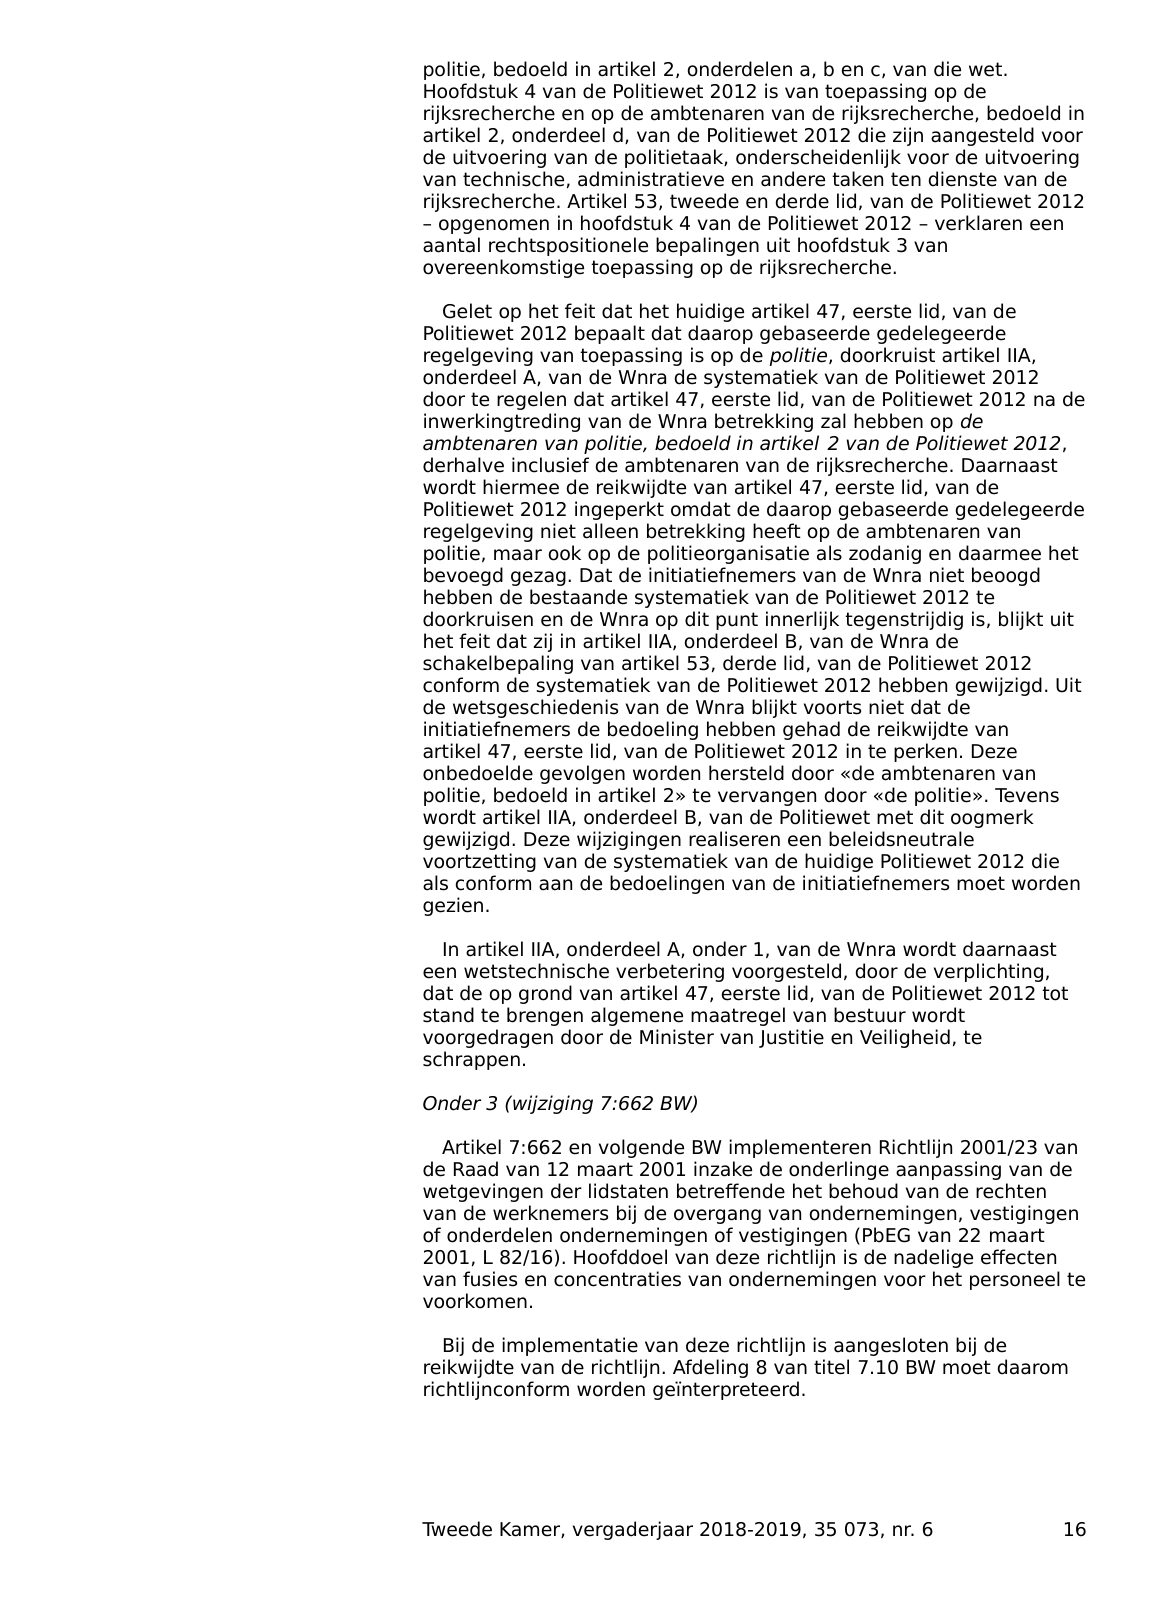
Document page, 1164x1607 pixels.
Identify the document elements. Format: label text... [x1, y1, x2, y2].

subtitle Onder 3 (wijziging 7:662 BW) [422, 1093, 1087, 1115]
text Gelet op het feit dat het huidige artikel 47, eerste lid, van de Politiewet 2012 bepaalt dat daarop gebaseerde gedelegeerde regelgeving van toepassing is op de politie, doorkruist artikel IIA, onderdeel A, van de Wnra de systematiek van de Politiewet 2012 door te regelen dat artikel 47, eerste lid, van de Politiewet 2012 na de inwerkingtreding van de Wnra betrekking zal hebben op de ambtenaren van politie, bedoeld in artikel 2 van de Politiewet 2012, derhalve inclusief de ambtenaren van de rijksrecherche. Daarnaast wordt hiermee de reikwijdte van artikel 47, eerste lid, van de Politiewet 2012 ingeperkt omdat de daarop gebaseerde gedelegeerde regelgeving niet alleen betrekking heeft op de ambtenaren van politie, maar ook op de politieorganisatie als zodanig en daarmee het bevoegd gezag. Dat de initiatiefnemers van de Wnra niet beoogd hebben de bestaande systematiek van de Politiewet 2012 te doorkruisen en de Wnra op dit punt innerlijk tegenstrijdig is, blijkt uit het feit dat zij in artikel IIA, onderdeel B, van de Wnra de schakelbepaling van artikel 53, derde lid, van de Politiewet 2012 conform de systematiek van de Politiewet 2012 hebben gewijzigd. Uit de wetsgeschiedenis van de Wnra blijkt voorts niet dat de initiatiefnemers de bedoeling hebben gehad de reikwijdte van artikel 47, eerste lid, van de Politiewet 2012 in te perken. Deze onbedoelde gevolgen worden hersteld door «de ambtenaren van politie, bedoeld in artikel 2» te vervangen door «de politie». Tevens wordt artikel IIA, onderdeel B, van de Politiewet met dit oogmerk gewijzigd. Deze wijzigingen realiseren een beleidsneutrale voortzetting van de systematiek van de huidige Politiewet 2012 die als conform aan de bedoelingen van de initiatiefnemers moet worden gezien. [422, 301, 1087, 916]
text Artikel 7:662 en volgende BW implementeren Richtlijn 2001/23 van de Raad van 12 maart 2001 inzake de onderlinge aanpassing van de wetgevingen der lidstaten betreffende het behoud van de rechten van de werknemers bij de overgang van ondernemingen, vestigingen of onderdelen ondernemingen of vestigingen (PbEG van 22 maart 2001, L 82/16). Hoofddoel van deze richtlijn is de nadelige effecten van fusies en concentraties van ondernemingen voor het personeel te voorkomen. [422, 1137, 1087, 1313]
text In artikel IIA, onderdeel A, onder 1, van de Wnra wordt daarnaast een wetstechnische verbetering voorgesteld, door de verplichting, dat de op grond van artikel 47, eerste lid, van de Politiewet 2012 tot stand te brengen algemene maatregel van bestuur wordt voorgedragen door de Minister van Justitie en Veiligheid, te schrappen. [422, 939, 1087, 1071]
text politie, bedoeld in artikel 2, onderdelen a, b en c, van die wet. Hoofdstuk 4 van de Politiewet 2012 is van toepassing op de rijksrecherche en op de ambtenaren van de rijksrecherche, bedoeld in artikel 2, onderdeel d, van de Politiewet 2012 die zijn aangesteld voor de uitvoering van de politietaak, onderscheidenlijk voor de uitvoering van technische, administratieve en andere taken ten dienste van de rijksrecherche. Artikel 53, tweede en derde lid, van de Politiewet 2012 – opgenomen in hoofdstuk 4 van de Politiewet 2012 – verklaren een aantal rechtspositionele bepalingen uit hoofdstuk 3 van overeenkomstige toepassing op de rijksrecherche. [422, 59, 1087, 279]
text Bij de implementatie van deze richtlijn is aangesloten bij de reikwijdte van de richtlijn. Afdeling 8 van titel 7.10 BW moet daarom richtlijnconform worden geïnterpreteerd. [422, 1335, 1087, 1401]
